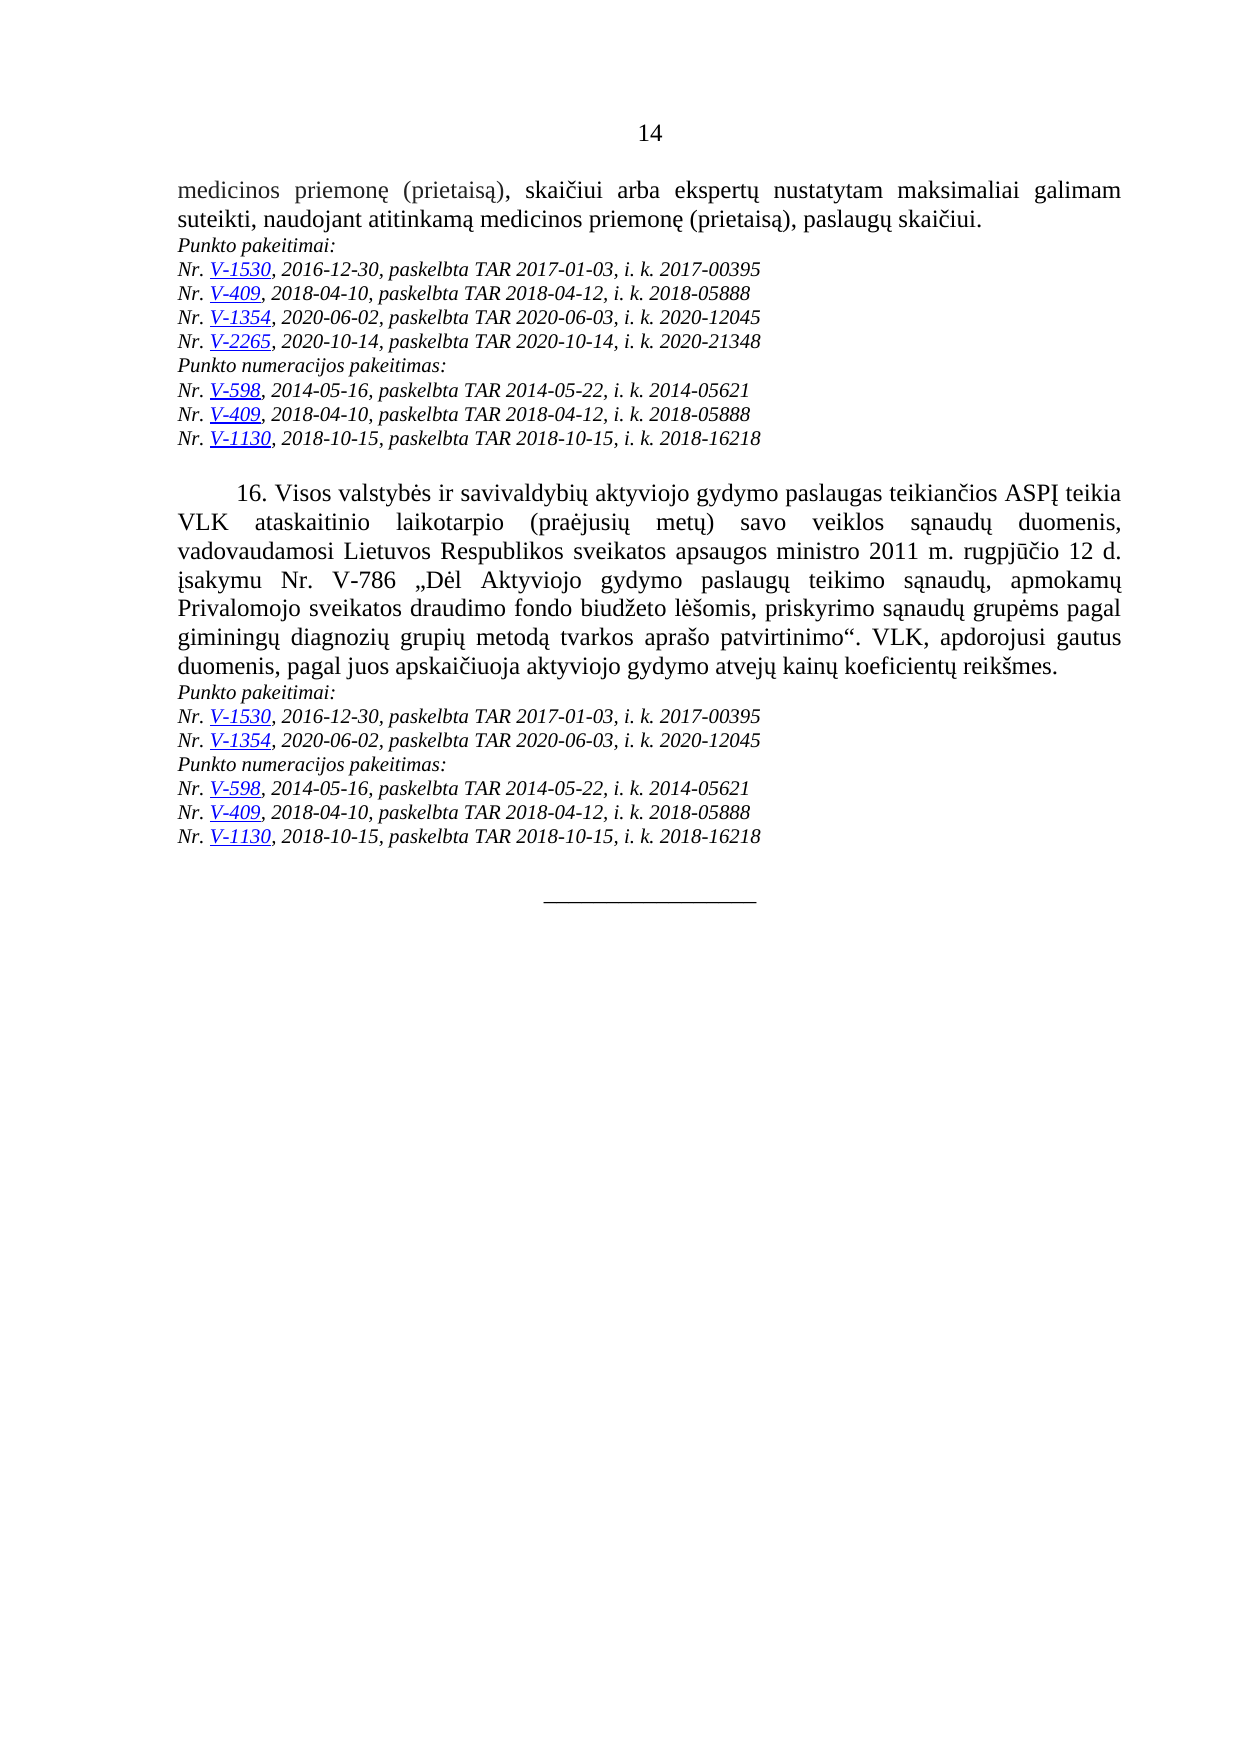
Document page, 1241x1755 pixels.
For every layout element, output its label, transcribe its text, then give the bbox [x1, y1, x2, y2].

text Nr. V-598, 2014-05-16, paskelbta TAR 2014-05-22, i. k. 2014-05621 [177, 377, 1122, 402]
text Nr. V-598, 2014-05-16, paskelbta TAR 2014-05-22, i. k. 2014-05621 [177, 776, 1122, 800]
text Nr. V-1130, 2018-10-15, paskelbta TAR 2018-10-15, i. k. 2018-16218 [177, 426, 1122, 450]
text Nr. V-1530, 2016-12-30, paskelbta TAR 2017-01-03, i. k. 2017-00395 [177, 704, 1122, 728]
text Nr. V-1130, 2018-10-15, paskelbta TAR 2018-10-15, i. k. 2018-16218 [177, 824, 1122, 848]
text Punkto numeracijos pakeitimas: [177, 353, 1122, 377]
text Nr. V-409, 2018-04-10, paskelbta TAR 2018-04-12, i. k. 2018-05888 [177, 281, 1122, 305]
text Punkto pakeitimai: [177, 680, 1122, 704]
text Nr. V-409, 2018-04-10, paskelbta TAR 2018-04-12, i. k. 2018-05888 [177, 800, 1122, 824]
text _________________ [177, 877, 1122, 906]
text Nr. V-2265, 2020-10-14, paskelbta TAR 2020-10-14, i. k. 2020-21348 [177, 329, 1122, 353]
text medicinos priemonę (prietaisą), skaičiui arba ekspertų nustatytam maksimaliai galimam suteikti, naudojant atitinkamą medicinos priemonę (prietaisą), paslaugų skaičiui. [177, 176, 1122, 233]
text Nr. V-409, 2018-04-10, paskelbta TAR 2018-04-12, i. k. 2018-05888 [177, 402, 1122, 426]
text Nr. V-1354, 2020-06-02, paskelbta TAR 2020-06-03, i. k. 2020-12045 [177, 305, 1122, 329]
text Punkto numeracijos pakeitimas: [177, 752, 1122, 776]
text Punkto pakeitimai: [177, 233, 1122, 257]
text Nr. V-1530, 2016-12-30, paskelbta TAR 2017-01-03, i. k. 2017-00395 [177, 257, 1122, 281]
text Nr. V-1354, 2020-06-02, paskelbta TAR 2020-06-03, i. k. 2020-12045 [177, 728, 1122, 752]
text 16. Visos valstybės ir savivaldybių aktyviojo gydymo paslaugas teikiančios ASPĮ teikia VLK ataskaitinio laikotarpio (praėjusių metų) savo veiklos sąnaudų duomenis, vadovaudamosi Lietuvos Respublikos sveikatos apsaugos ministro 2011 m. rugpjūčio 12 d. įsakymu Nr. V-786 „Dėl Aktyviojo gydymo paslaugų teikimo sąnaudų, apmokamų Privalomojo sveikatos draudimo fondo biudžeto lėšomis, priskyrimo sąnaudų grupėms pagal giminingų diagnozių grupių metodą tvarkos aprašo patvirtinimo“. VLK, apdorojusi gautus duomenis, pagal juos apskaičiuoja aktyviojo gydymo atvejų kainų koeficientų reikšmes. [177, 478, 1122, 680]
